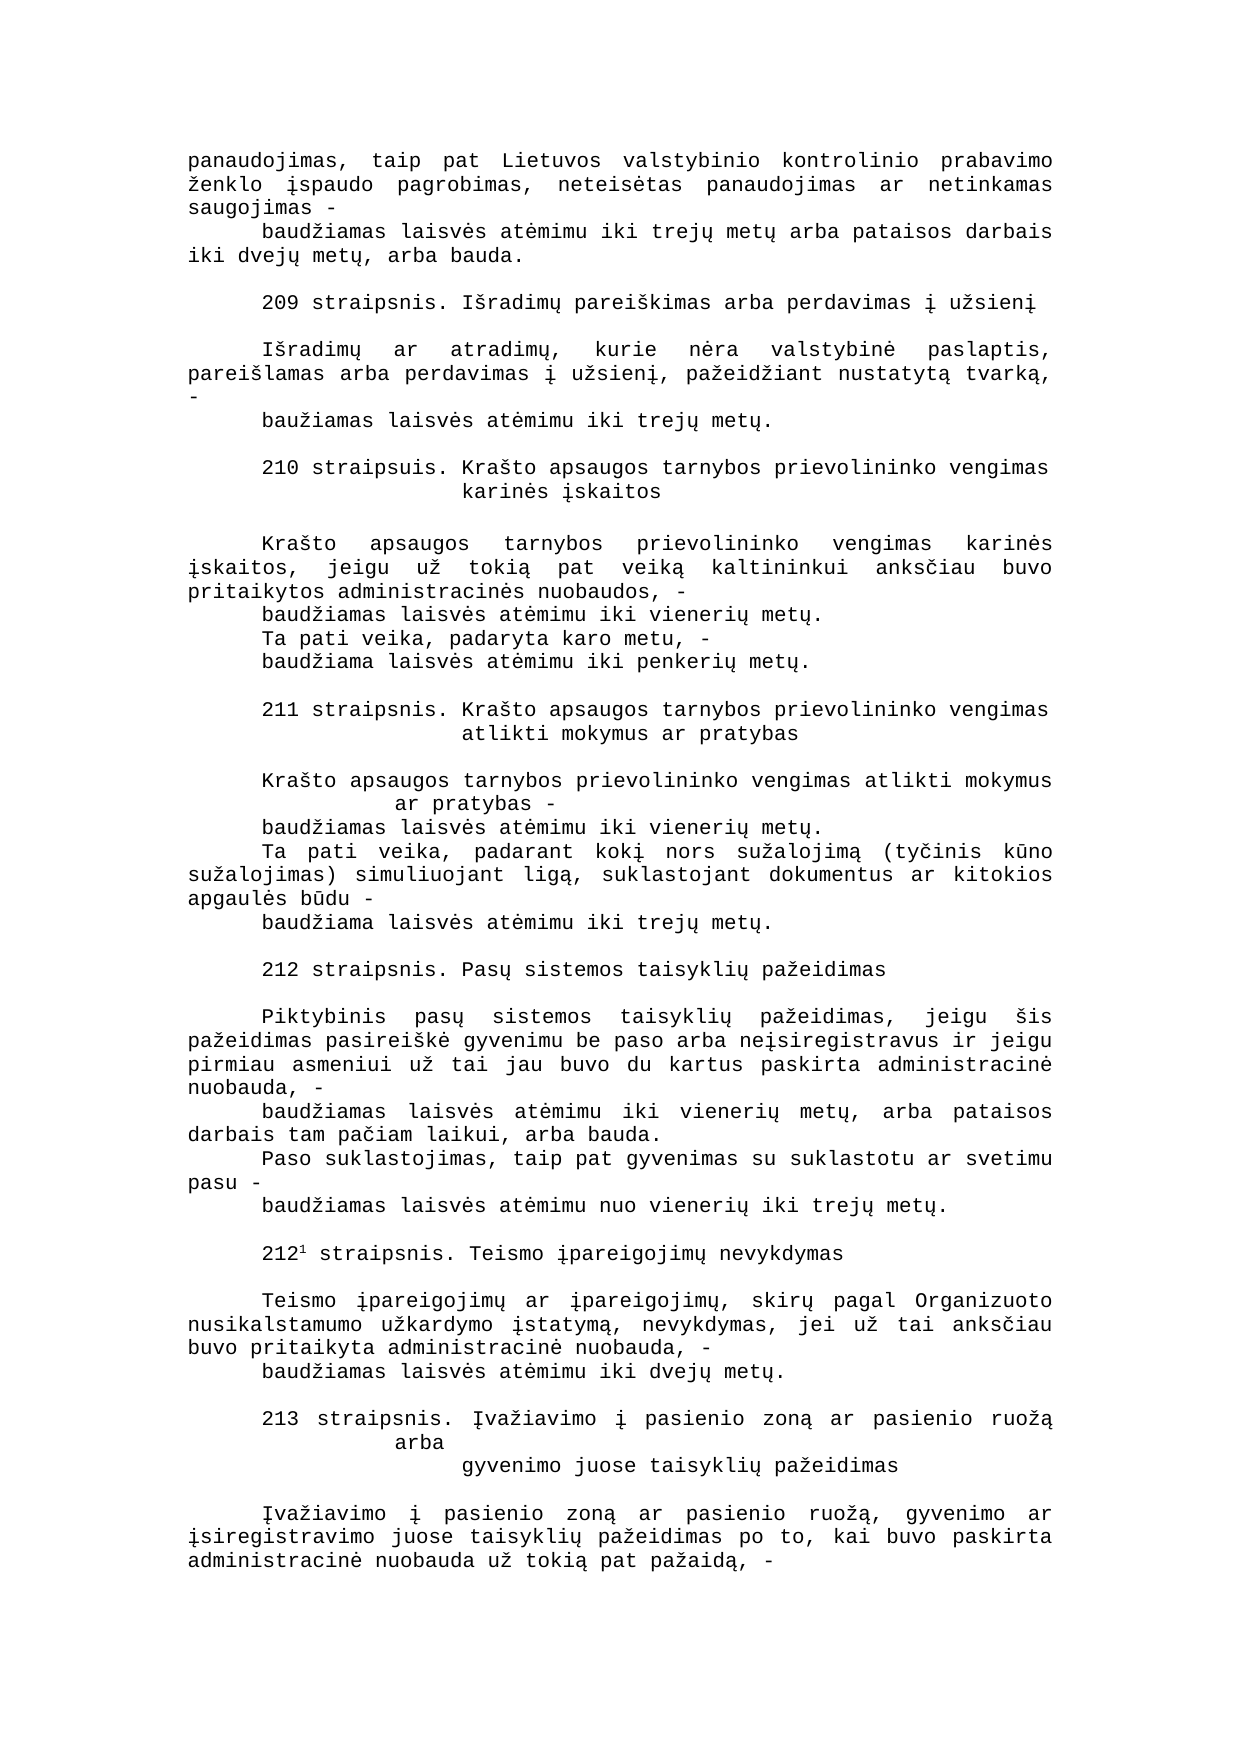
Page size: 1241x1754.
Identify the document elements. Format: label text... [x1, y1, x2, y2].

text baudžiamas laisvės atėmimu iki vienerių metų. [261, 817, 1053, 841]
text Išradimų ar atradimų, kurie nėra valstybinė paslaptis, pareišlamas arba perdavimas į užsienį, pažeidžiant nustatytą tvarką, - [187, 339, 1053, 410]
text baudžiamas laisvės atėmimu nuo vienerių iki trejų metų. [187, 1195, 1053, 1219]
text Piktybinis pasų sistemos taisyklių pažeidimas, jeigu šis pažeidimas pasireiškė gyvenimu be paso arba neįsiregistravus ir jeigu pirmiau asmeniui už tai jau buvo du kartus paskirta administracinė nuobauda, - [187, 1006, 1053, 1101]
text baudžiamas laisvės atėmimu iki vienerių metų. [187, 604, 1053, 628]
text Paso suklastojimas, taip pat gyvenimas su suklastotu ar svetimu pasu - [187, 1148, 1053, 1195]
text Krašto apsaugos tarnybos prievolininko vengimas karinės įskaitos, jeigu už tokią pat veiką kaltininkui anksčiau buvo pritaikytos administracinės nuobaudos, - [187, 533, 1053, 604]
text baudžiamas laisvės atėmimu iki vienerių metų, arba pataisos darbais tam pačiam laikui, arba bauda. [187, 1101, 1053, 1148]
text baudžiamas laisvės atėmimu iki trejų metų arba pataisos darbais iki dvejų metų, arba bauda. [187, 221, 1053, 268]
text baudžiama laisvės atėmimu iki penkerių metų. [187, 652, 1053, 675]
text 212 straipsnis. Pasų sistemos taisyklių pažeidimas [187, 959, 1053, 983]
text karinės įskaitos [219, 481, 1053, 505]
text baudžiama laisvės atėmimu iki trejų metų. [187, 912, 1053, 935]
text 210 straipsuis. Krašto apsaugos tarnybos prievolininko vengimas [219, 457, 1053, 481]
text baužiamas laisvės atėmimu iki trejų metų. [219, 410, 1053, 434]
text Krašto apsaugos tarnybos prievolininko vengimas atlikti mokymus ar pratybas - [261, 770, 1053, 817]
text panaudojimas, taip pat Lietuvos valstybinio kontrolinio prabavimo ženklo įspaudo pagrobimas, neteisėtas panaudojimas ar netinkamas saugojimas - [187, 150, 1053, 221]
text Ta pati veika, padarant kokį nors sužalojimą (tyčinis kūno sužalojimas) simuliuojant ligą, suklastojant dokumentus ar kitokios apgaulės būdu - [187, 841, 1053, 912]
text Teismo įpareigojimų ar įpareigojimų, skirų pagal Organizuoto nusikalstamumo užkardymo įstatymą, nevykdymas, jei už tai anksčiau buvo pritaikyta administracinė nuobauda, - [187, 1290, 1053, 1361]
text Įvažiavimo į pasienio zoną ar pasienio ruožą, gyvenimo ar įsiregistravimo juose taisyklių pažeidimas po to, kai buvo paskirta administracinė nuobauda už tokią pat pažaidą, - [187, 1503, 1053, 1574]
text atlikti mokymus ar pratybas [261, 722, 1053, 746]
text 211 straipsnis. Krašto apsaugos tarnybos prievolininko vengimas [261, 699, 1053, 722]
text 213 straipsnis. Įvažiavimo į pasienio zoną ar pasienio ruožą arba [261, 1408, 1053, 1456]
text Ta pati veika, padaryta karo metu, - [220, 628, 1053, 652]
text gyvenimo juose taisyklių pažeidimas [261, 1456, 1053, 1479]
text 209 straipsnis. Išradimų pareiškimas arba perdavimas į užsienį [187, 292, 1053, 316]
text 2121 straipsnis. Teismo įpareigojimų nevykdymas [187, 1243, 1053, 1266]
text baudžiamas laisvės atėmimu iki dvejų metų. [187, 1361, 1053, 1384]
